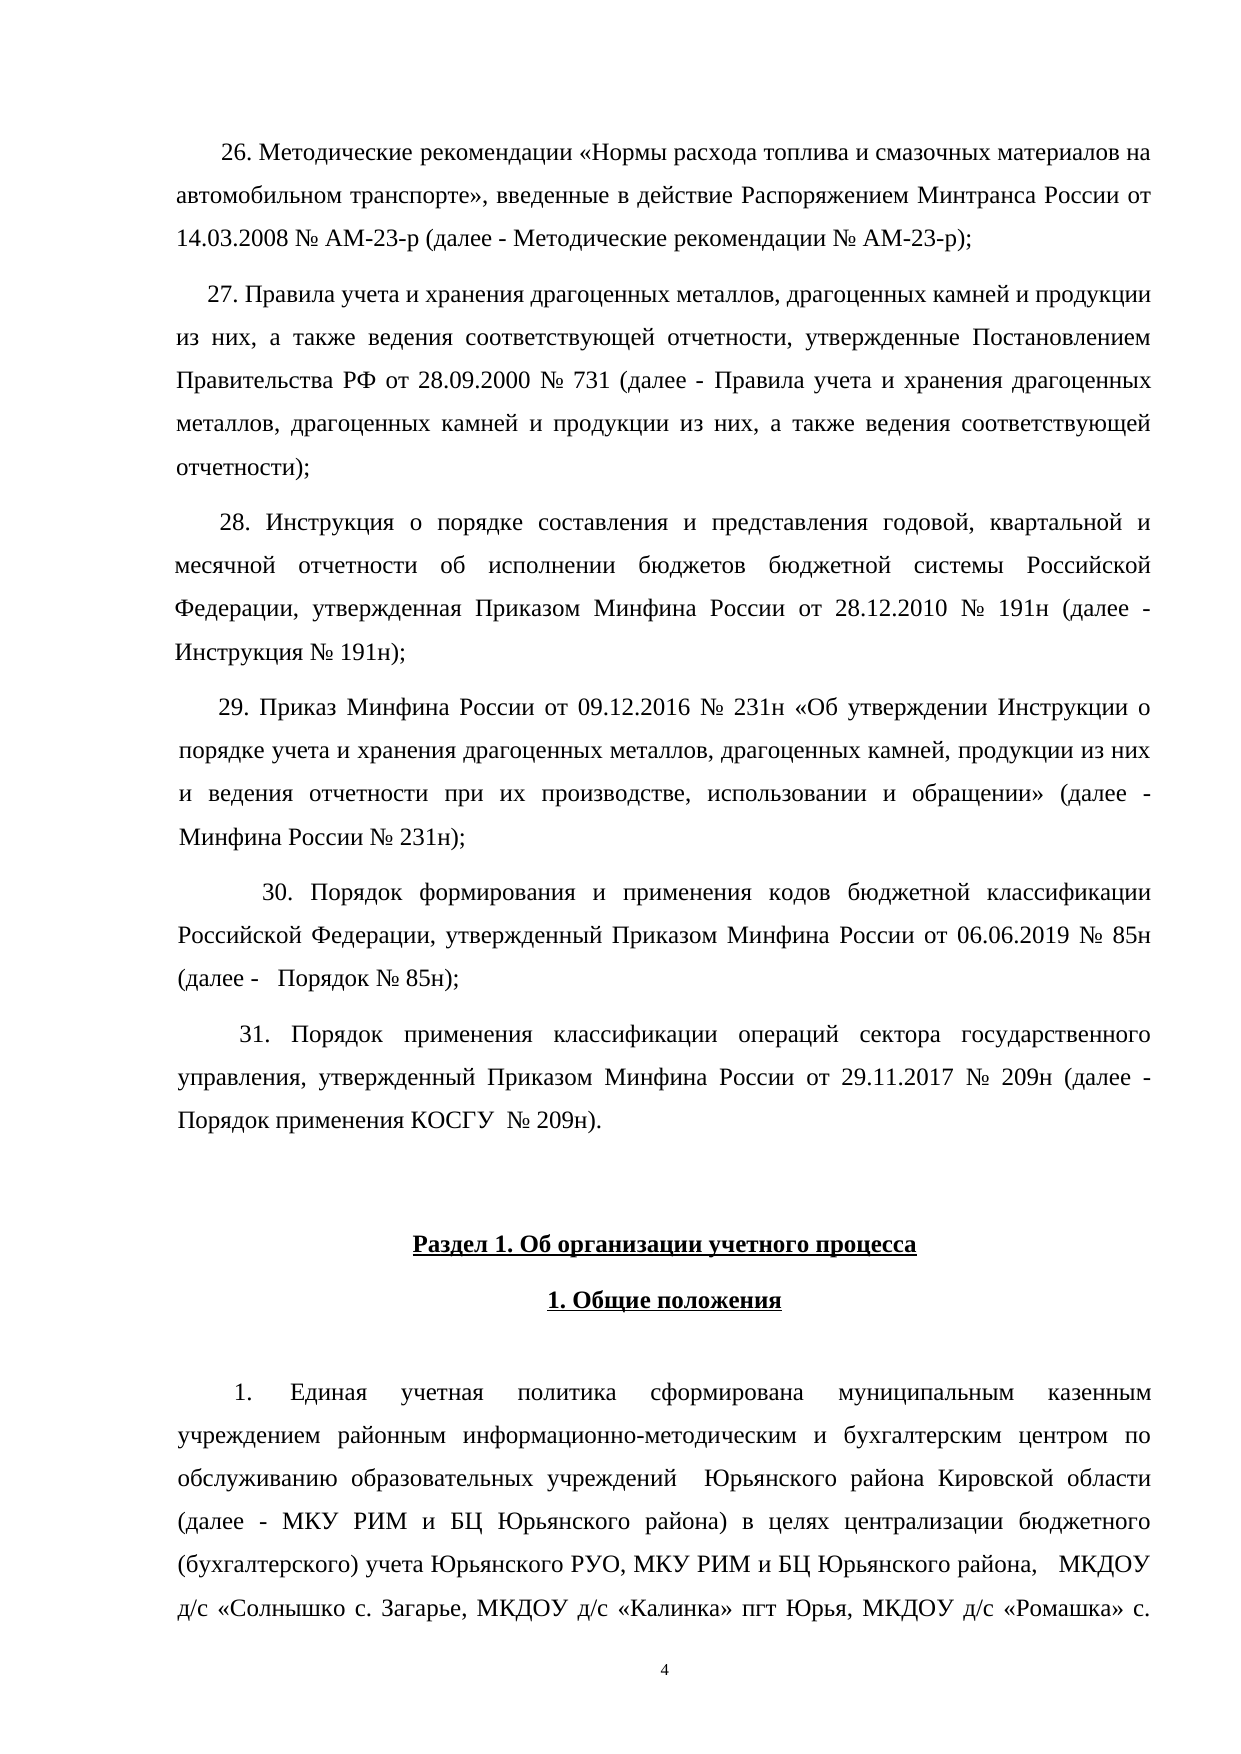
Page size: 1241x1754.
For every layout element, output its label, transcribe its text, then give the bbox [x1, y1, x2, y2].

subtitle Раздел 1. Об организации учетного процесса [177, 1229, 1152, 1258]
list 30. Порядок формирования и применения кодов бюджетной классификации Российской Федерации, утвержденный Приказом Минфина России от 06.06.2019 № 85н (далее - Порядок № 85н); [177, 877, 1152, 992]
list 28. Инструкция о порядке составления и представления годовой, квартальной и месячной отчетности об исполнении бюджетов бюджетной системы Российской Федерации, утвержденная Приказом Минфина России от 28.12.2010 № 191н (далее - Инструкция № 191н); [174, 507, 1152, 665]
subtitle 1. Общие положения [177, 1285, 1152, 1313]
list 31. Порядок применения классификации операций сектора государственного управления, утвержденный Приказом Минфина России от 29.11.2017 № 209н (далее - Порядок применения КОСГУ № 209н). [177, 1019, 1152, 1134]
list 29. Приказ Минфина России от 09.12.2016 № 231н «Об утверждении Инструкции о порядке учета и хранения драгоценных металлов, драгоценных камней, продукции из них и ведения отчетности при их производстве, использовании и обращении» (далее - Минфина России № 231н); [179, 692, 1152, 850]
list 26. Методические рекомендации «Нормы расхода топлива и смазочных материалов на автомобильном транспорте», введенные в действие Распоряжением Минтранса России от 14.03.2008 № АМ-23-р (далее - Методические рекомендации № АМ-23-р); [176, 137, 1152, 252]
list 27. Правила учета и хранения драгоценных металлов, драгоценных камней и продукции из них, а также ведения соответствующей отчетности, утвержденные Постановлением Правительства РФ от 28.09.2000 № 731 (далее - Правила учета и хранения драгоценных металлов, драгоценных камней и продукции из них, а также ведения соответствующей отчетности); [176, 279, 1152, 480]
list Единая учетная политика сформирована муниципальным казенным учреждением районным информационно-методическим и бухгалтерским центром по обслуживанию образовательных учреждений Юрьянского района Кировской области (далее - МКУ РИМ и БЦ Юрьянского района) в целях централизации бюджетного (бухгалтерского) учета Юрьянского РУО, МКУ РИМ и БЦ Юрьянского района, МКДОУ д/с «Солнышко с. Загарье, МКДОУ д/с «Калинка» пгт Юрья, МКДОУ д/с «Ромашка» с. [177, 1377, 1152, 1621]
